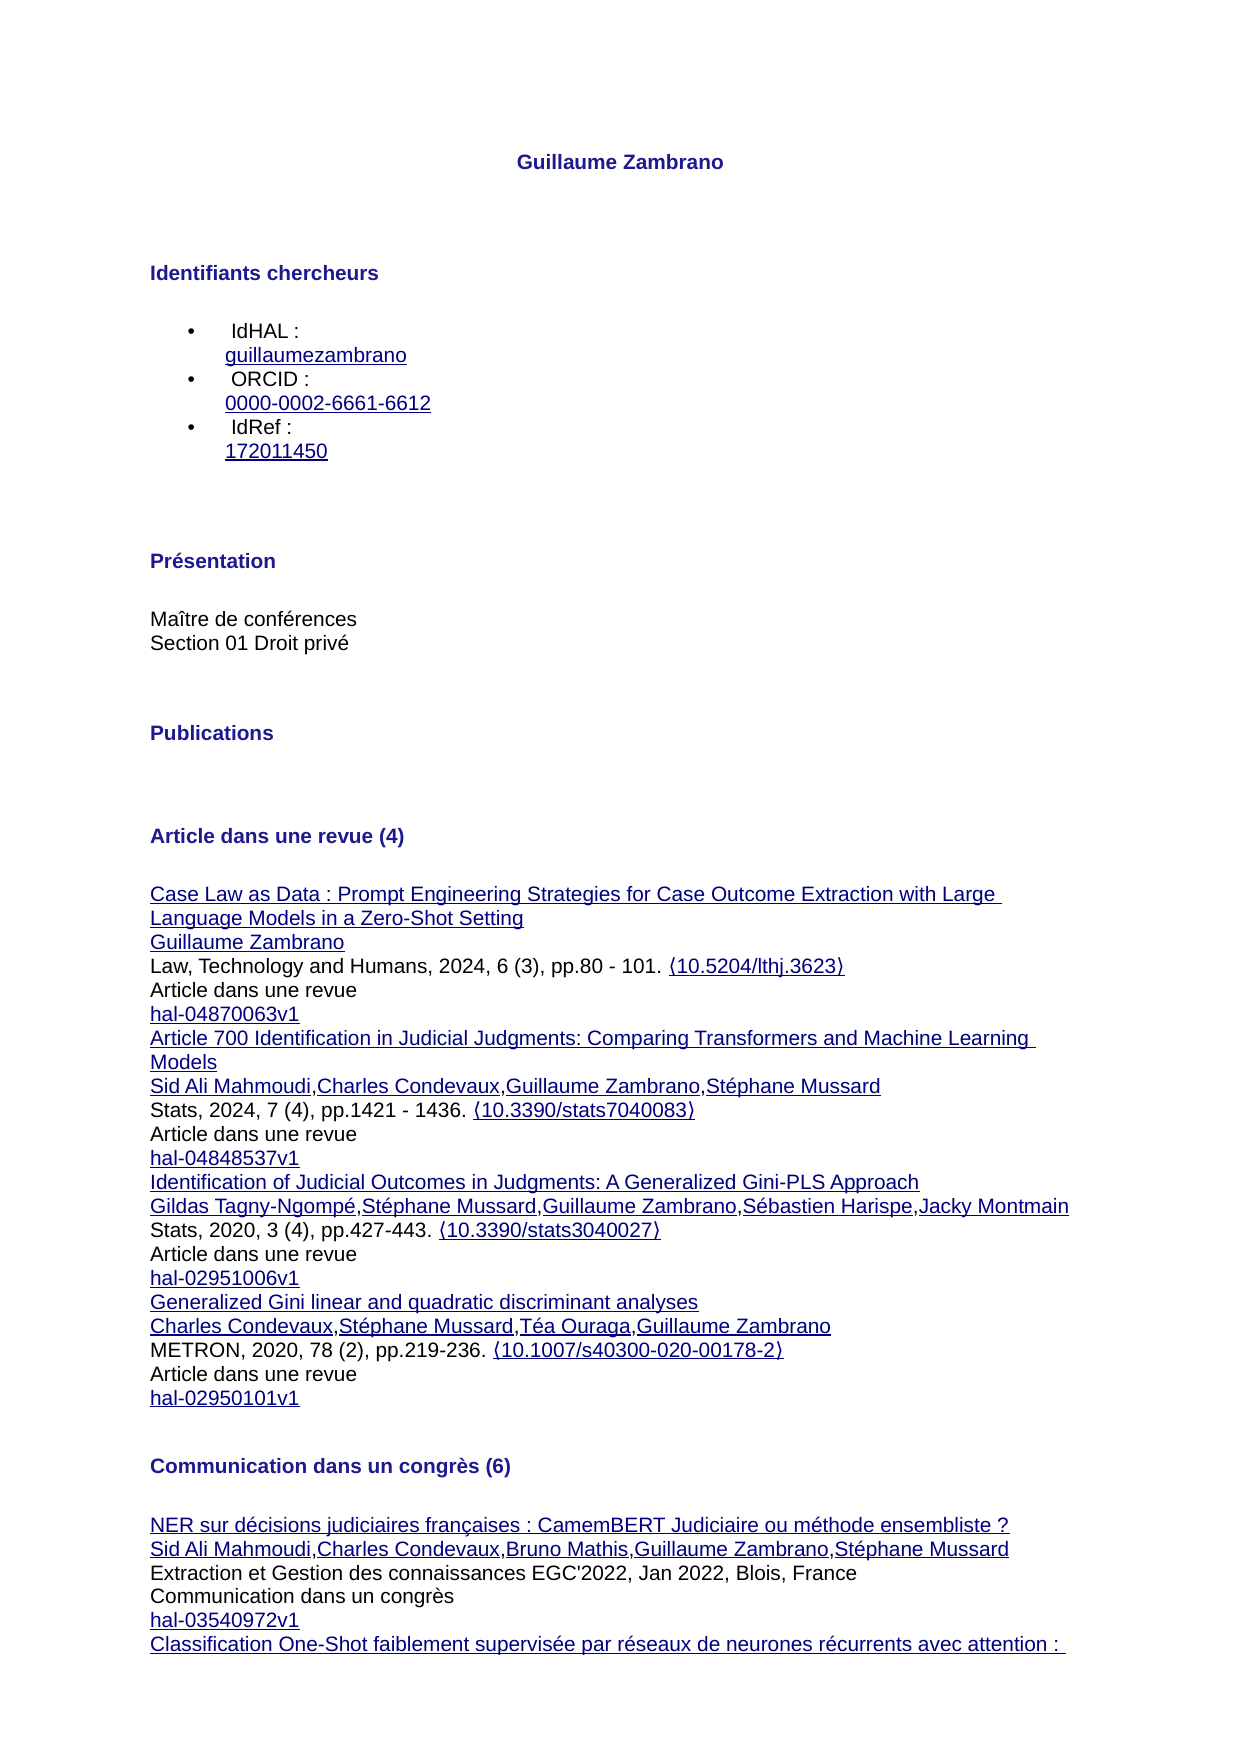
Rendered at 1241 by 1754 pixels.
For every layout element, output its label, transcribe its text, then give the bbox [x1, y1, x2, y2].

subtitle Publications [150, 721, 1090, 745]
list 172011450 [187, 438, 1090, 462]
subtitle Communication dans un congrès (6) [150, 1454, 1090, 1478]
table_header NER sur décisions judiciaires françaises : CamemBERT Judiciaire ou méthode ensembliste ? Sid Ali Mahmoudi,Charles Condevaux,Bruno Mathis,Guillaume Zambrano,Stéphane Mussard Extraction et Gestion des connaissances EGC'2022, Jan 2022, Blois, France Communication dans un congrès hal-03540972v1 [150, 1513, 1090, 1632]
subtitle Identifiants chercheurs [150, 260, 1090, 284]
table_header Case Law as Data : Prompt Engineering Strategies for Case Outcome Extraction with Large Language Models in a Zero-Shot Setting Guillaume Zambrano Law, Technology and Humans, 2024, 6 (3), pp.80 - 101. ⟨10.5204/lthj.3623⟩ Article dans une revue hal-04870063v1 [150, 882, 1090, 1026]
text Maître de conférences [150, 607, 1090, 631]
list IdHAL : [187, 319, 1090, 343]
list IdRef : [187, 414, 1090, 438]
list 0000-0002-6661-6612 [187, 391, 1090, 414]
subtitle Présentation [150, 549, 1090, 573]
list guillaumezambrano [187, 343, 1090, 367]
list ORCID : [187, 367, 1090, 391]
text Section 01 Droit privé [150, 631, 1090, 655]
subtitle Guillaume Zambrano [150, 150, 1090, 174]
table_cell Identification of Judicial Outcomes in Judgments: A Generalized Gini-PLS Approach Gildas Tagny-Ngompé,Stéphane Mussard,Guillaume Zambrano,Sébastien Harispe,Jacky Montmain Stats, 2020, 3 (4), pp.427-443. ⟨10.3390/stats3040027⟩ Article dans une revue hal-02951006v1 [150, 1170, 1090, 1289]
table_cell Article 700 Identification in Judicial Judgments: Comparing Transformers and Machine Learning Models Sid Ali Mahmoudi,Charles Condevaux,Guillaume Zambrano,Stéphane Mussard Stats, 2024, 7 (4), pp.1421 - 1436. ⟨10.3390/stats7040083⟩ Article dans une revue hal-04848537v1 [150, 1026, 1090, 1170]
table_cell Classification One-Shot faiblement supervisée par réseaux de neurones récurrents avec attention : [150, 1632, 1090, 1655]
table_cell Generalized Gini linear and quadratic discriminant analyses Charles Condevaux,Stéphane Mussard,Téa Ouraga,Guillaume Zambrano METRON, 2020, 78 (2), pp.219-236. ⟨10.1007/s40300-020-00178-2⟩ Article dans une revue hal-02950101v1 [150, 1290, 1090, 1409]
subtitle Article dans une revue (4) [150, 824, 1090, 848]
